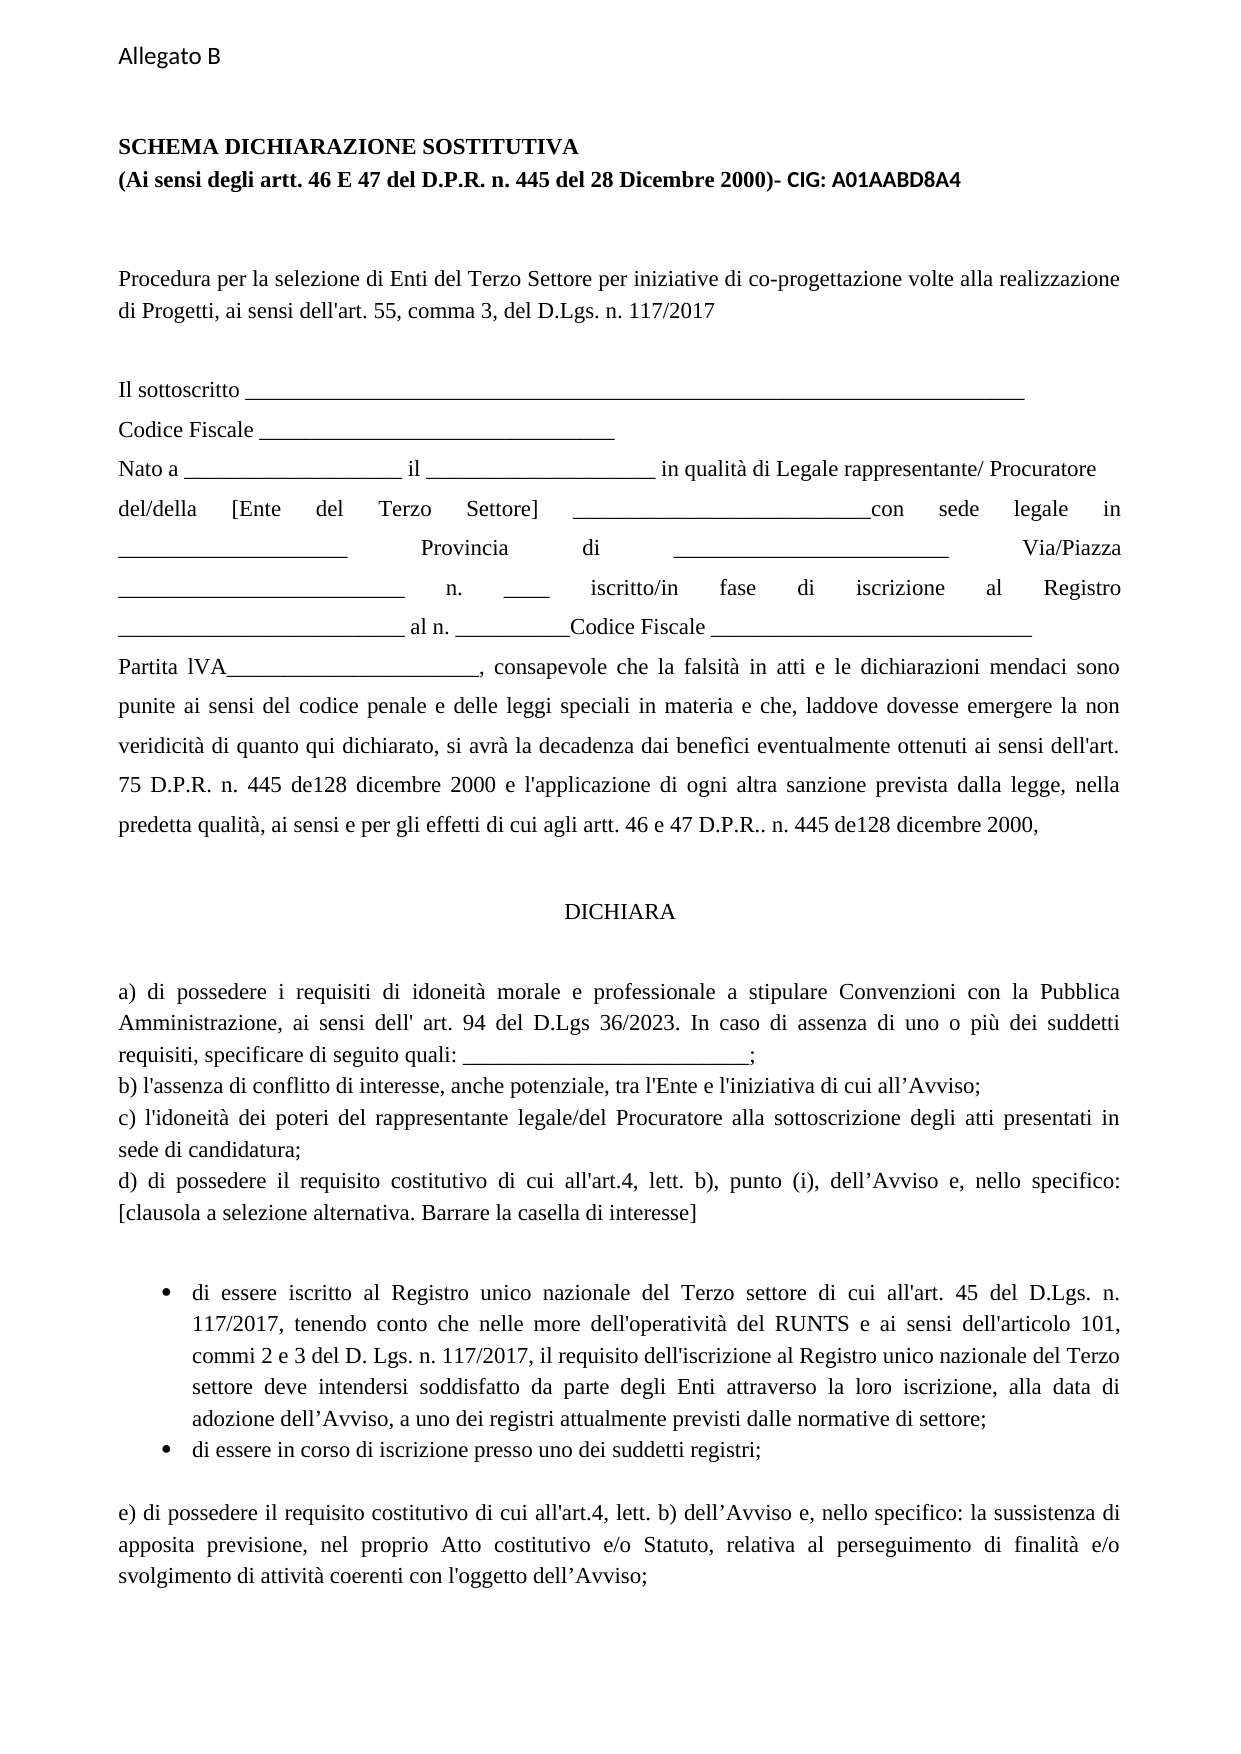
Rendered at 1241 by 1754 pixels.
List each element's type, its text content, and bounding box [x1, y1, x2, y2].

text Procedura per la selezione di Enti del Terzo Settore per iniziative di co-progettazione volte alla realizzazione di Progetti, ai sensi dell'art. 55, comma 3, del D.Lgs. n. 117/2017 [118, 265, 1122, 323]
text d) di possedere il requisito costitutivo di cui all'art.4, lett. b), punto (i), dell’Avviso e, nello specifico: [clausola a selezione alternativa. Barrare la casella di interesse] [118, 1167, 1122, 1225]
text SCHEMA DICHIARAZIONE SOSTITUTIVA [118, 133, 1122, 159]
text DICHIARA [118, 898, 1122, 924]
list di essere in corso di iscrizione presso uno dei suddetti registri; [162, 1436, 1122, 1463]
text b) l'assenza di conflitto di interesse, anche potenziale, tra l'Ente e l'iniziativa di cui all’Avviso; [118, 1073, 1122, 1099]
text del/della [Ente del Terzo Settore] __________________________con sede legale in ____________________ Provincia di ________________________ Via/Piazza _________________________ n. ____ iscritto/in fase di iscrizione al Registro _________________________ al n. __________Codice Fiscale ____________________________ [118, 495, 1122, 639]
text Partita lVA______________________, consapevole che la falsità in atti e le dichiarazioni mendaci sono punite ai sensi del codice penale e delle leggi speciali in materia e che, laddove dovesse emergere la non veridicità di quanto qui dichiarato, si avrà la decadenza dai benefìci eventualmente ottenuti ai sensi dell'art. 75 D.P.R. n. 445 de128 dicembre 2000 e l'applicazione di ogni altra sanzione prevista dalla legge, nella predetta qualità, ai sensi e per gli effetti di cui agli artt. 46 e 47 D.P.R.. n. 445 de128 dicembre 2000, [118, 653, 1122, 837]
text (Ai sensi degli artt. 46 E 47 del D.P.R. n. 445 del 28 Dicembre 2000)- CIG: A01AABD8A4 [118, 165, 1122, 193]
text a) di possedere i requisiti di idoneità morale e professionale a stipulare Convenzioni con la Pubblica Amministrazione, ai sensi dell' art. 94 del D.Lgs 36/2023. In caso di assenza di uno o più dei suddetti requisiti, specificare di seguito quali: _________________________; [118, 978, 1122, 1067]
list di essere iscritto al Registro unico nazionale del Terzo settore di cui all'art. 45 del D.Lgs. n. 117/2017, tenendo conto che nelle more dell'operatività del RUNTS e ai sensi dell'articolo 101, commi 2 e 3 del D. Lgs. n. 117/2017, il requisito dell'iscrizione al Registro unico nazionale del Terzo settore deve intendersi soddisfatto da parte degli Enti attraverso la loro iscrizione, alla data di adozione dell’Avviso, a uno dei registri attualmente previsti dalle normative di settore; [162, 1278, 1122, 1431]
text Allegato B [118, 40, 1122, 71]
text Nato a ___________________ il ____________________ in qualità di Legale rappresentante/ Procuratore [118, 455, 1122, 482]
text Codice Fiscale _______________________________ [118, 416, 1122, 442]
text e) di possedere il requisito costitutivo di cui all'art.4, lett. b) dell’Avviso e, nello specifico: la sussistenza di apposita previsione, nel proprio Atto costitutivo e/o Statuto, relativa al perseguimento di finalità e/o svolgimento di attività coerenti con l'oggetto dell’Avviso; [118, 1499, 1122, 1589]
text Il sottoscritto ____________________________________________________________________ [118, 376, 1122, 403]
text c) l'idoneità dei poteri del rappresentante legale/del Procuratore alla sottoscrizione degli atti presentati in sede di candidatura; [118, 1104, 1122, 1162]
